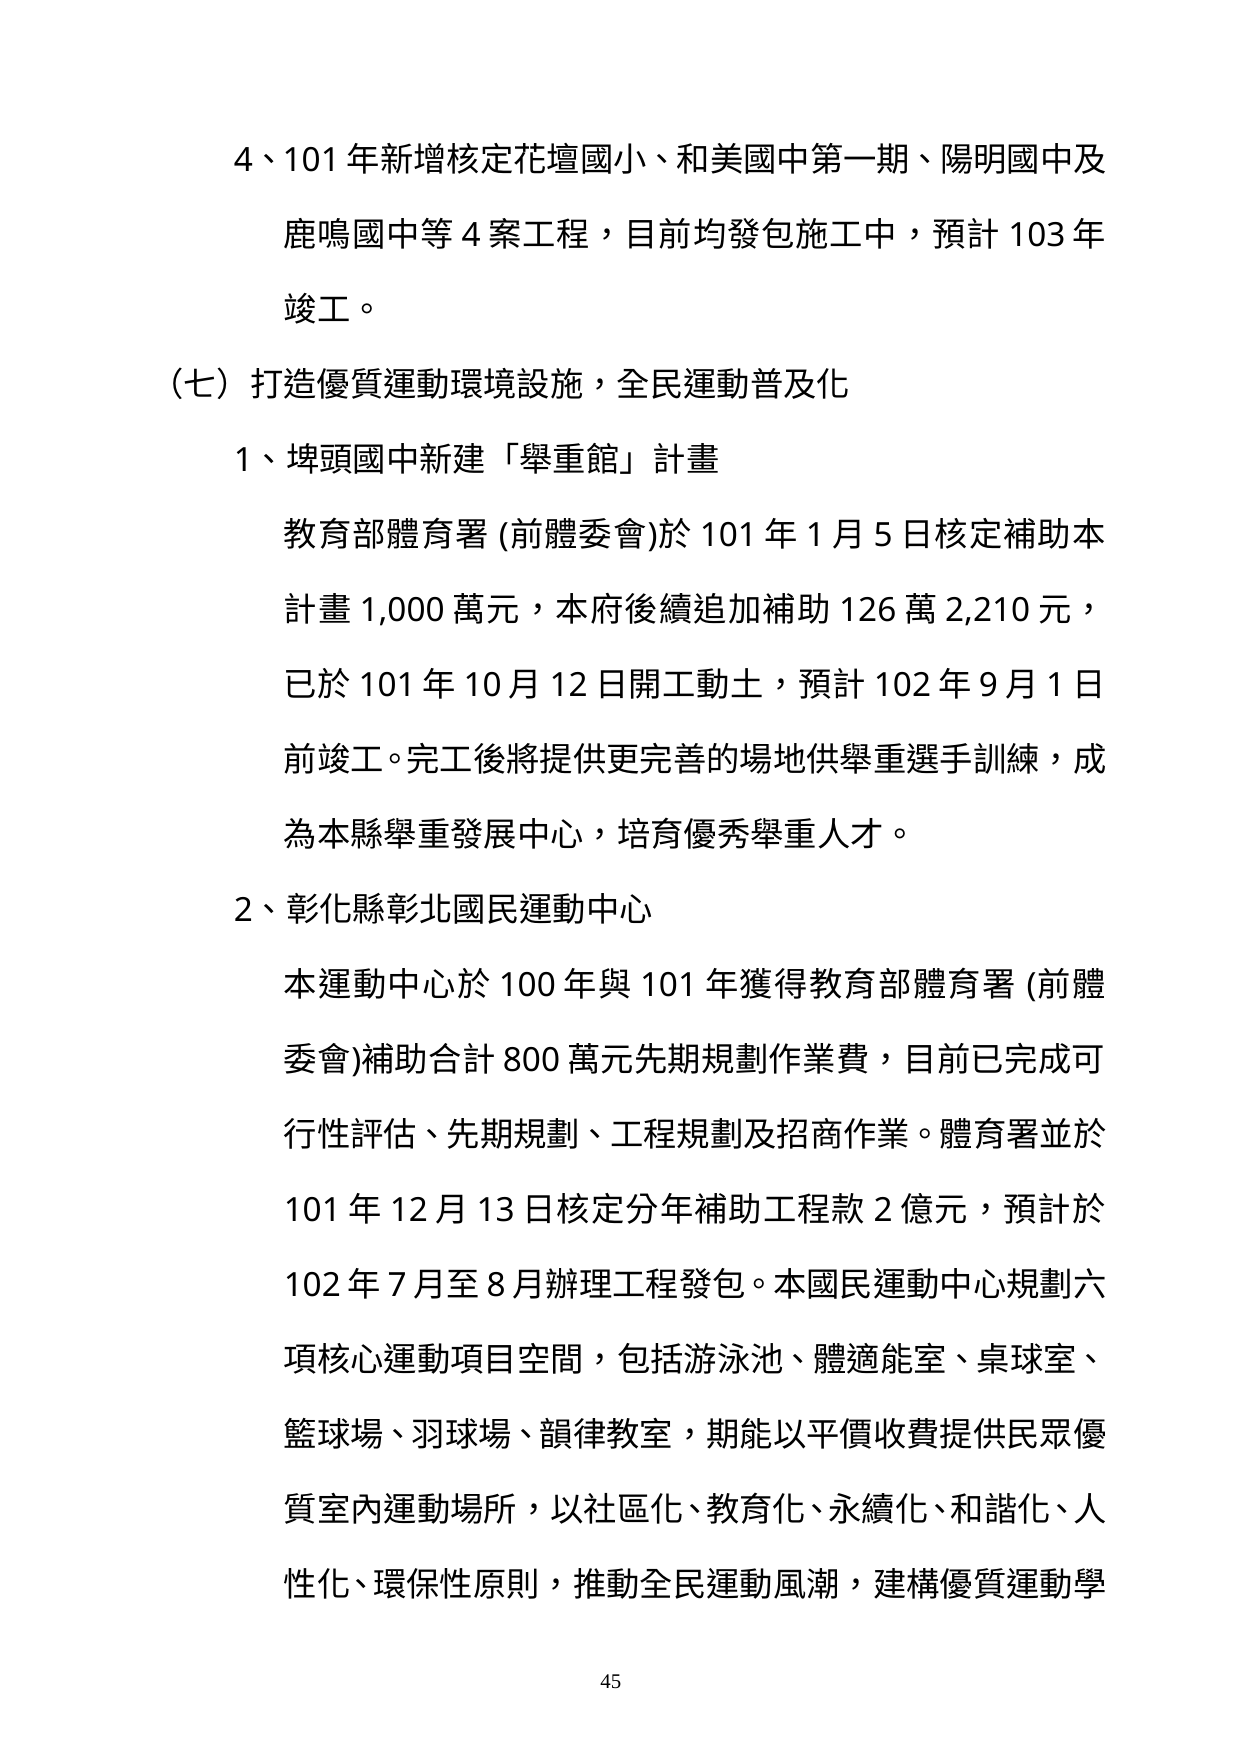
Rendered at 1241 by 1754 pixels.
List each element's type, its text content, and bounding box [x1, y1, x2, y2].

text 教育部體育署 (前體委會)於101年1月5日核定補助本計畫1,000萬元，本府後續追加補助126萬2,210元，已於101年10月12日開工動土，預計102年9月1日前竣工。完工後將提供更完善的場地供舉重選手訓練，成為本縣舉重發展中心，培育優秀舉重人才。 [283, 495, 1106, 870]
text （七）打造優質運動環境設施，全民運動普及化 [150, 345, 1106, 420]
text 1、埤頭國中新建「舉重館」計畫 [233, 420, 1106, 495]
text 4、101年新增核定花壇國小、和美國中第一期、陽明國中及鹿鳴國中等4案工程，目前均發包施工中，預計103年竣工。 [233, 120, 1106, 345]
text 2、彰化縣彰北國民運動中心 [233, 870, 1106, 945]
text 本運動中心於100年與101年獲得教育部體育署 (前體委會)補助合計800萬元先期規劃作業費，目前已完成可行性評估、先期規劃、工程規劃及招商作業。體育署並於101年12月13日核定分年補助工程款2億元，預計於102年7月至8月辦理工程發包。本國民運動中心規劃六項核心運動項目空間，包括游泳池、體適能室、桌球室、籃球場、羽球場、韻律教室，期能以平價收費提供民眾優質室內運動場所，以社區化、教育化、永續化、和諧化、人性化、環保性原則，推動全民運動風潮，建構優質運動學 [283, 945, 1106, 1620]
